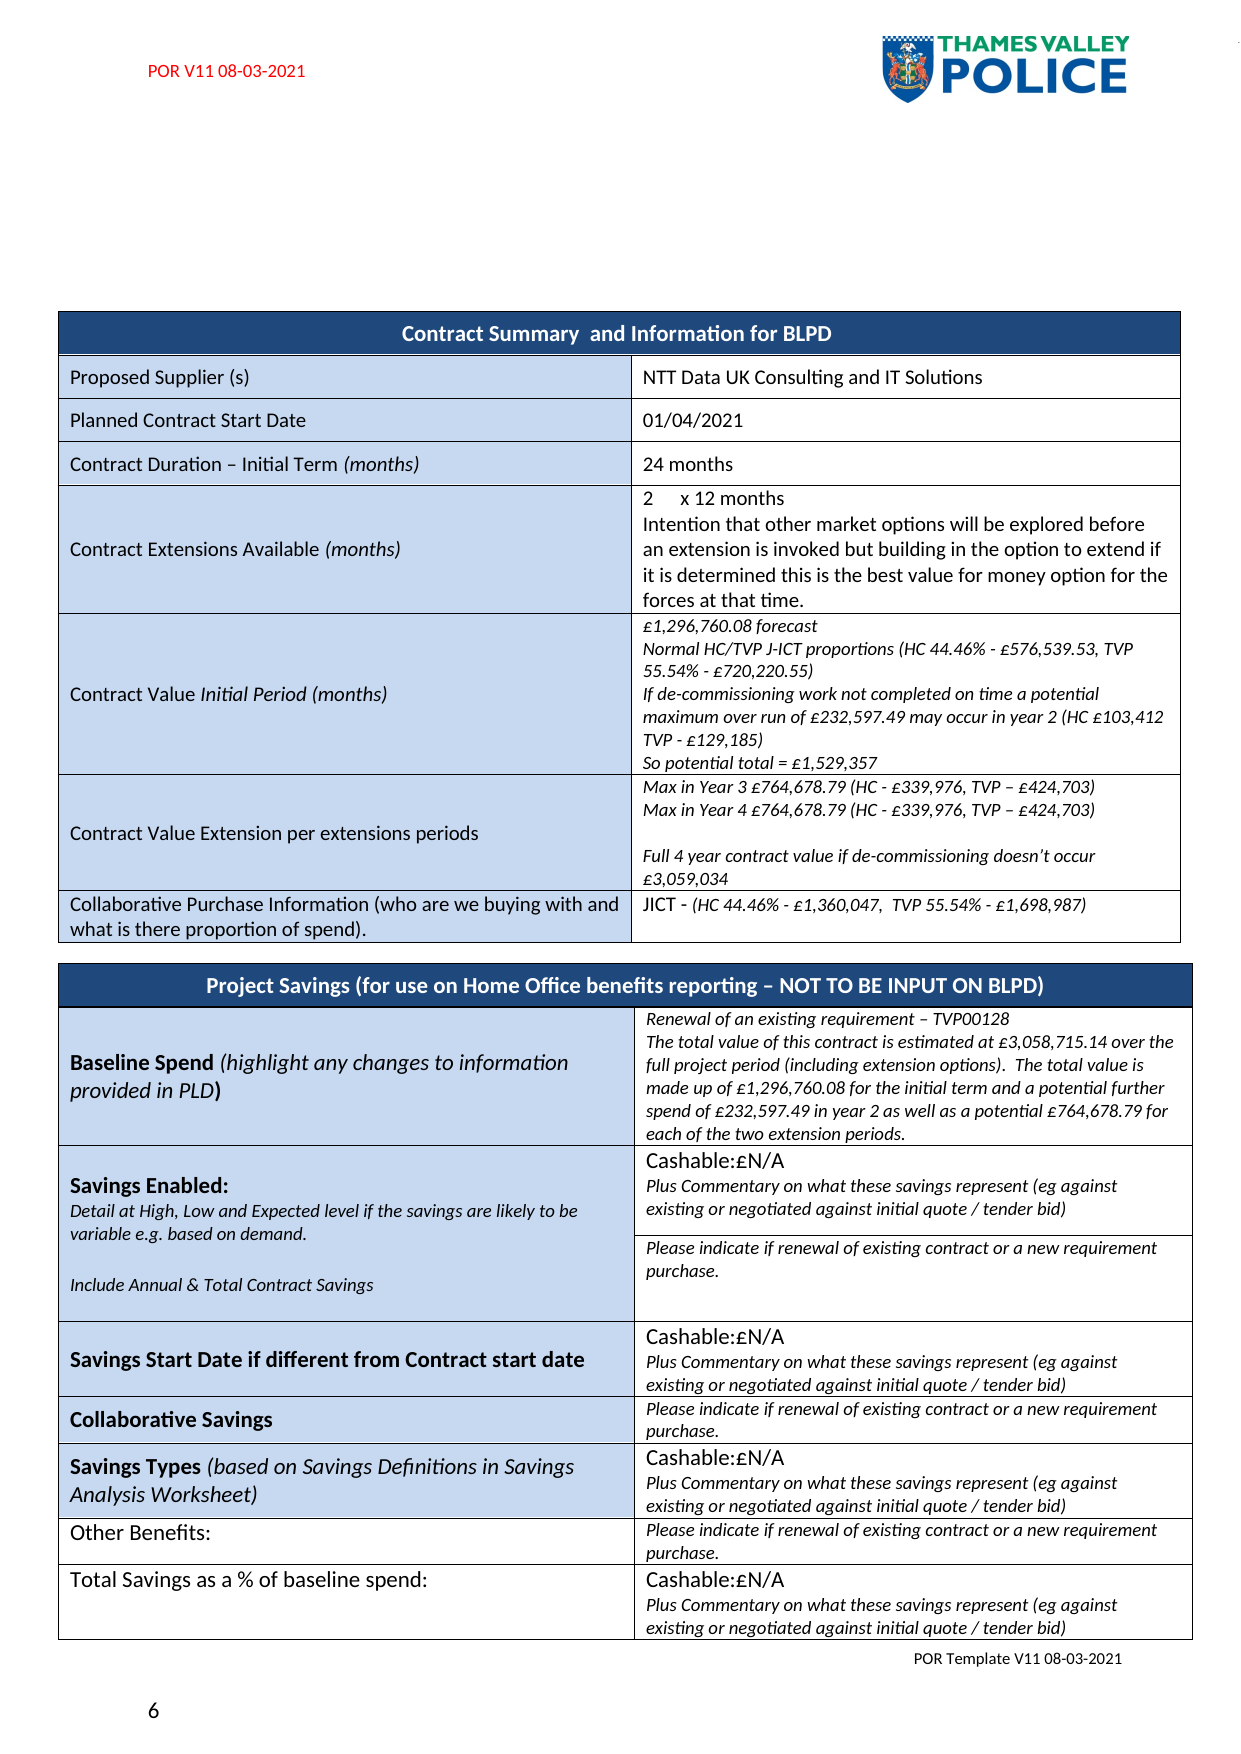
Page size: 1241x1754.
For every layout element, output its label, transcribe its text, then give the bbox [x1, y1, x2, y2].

table_cell £1,296,760.08 forecast Normal HC/TVP J-ICT proportions (HC 44.46% - £576,539.53, TVP 55.54% - £720,220.55) If de-commissioning work not completed on time a potential maximum over run of £232,597.49 may occur in year 2 (HC £103,412 TVP - £129,185) So potential total = £1,529,357 [632, 614, 1180, 774]
table_cell x 12 months Intention that other market options will be explored before an extension is invoked but building in the option to extend if it is determined this is the best value for money option for the forces at that time. [632, 486, 1180, 613]
table_cell Cashable:£N/A Plus Commentary on what these savings represent (eg against existing or negotiated against initial quote / tender bid) [635, 1322, 1192, 1396]
table_cell Contract Duration – Initial Term (months) [59, 442, 631, 484]
table_cell Cashable:£N/A Plus Commentary on what these savings represent (eg against existing or negotiated against initial quote / tender bid) [635, 1146, 1192, 1235]
table_cell Please indicate if renewal of existing contract or a new requirement purchase. [635, 1236, 1192, 1321]
table_header Project Savings (for use on Home Office benefits reporting – NOT TO BE INPUT ON BLPD) [59, 964, 1192, 1006]
table_cell Proposed Supplier (s) [59, 356, 631, 398]
table_cell JICT - (HC 44.46% - £1,360,047, TVP 55.54% - £1,698,987) [632, 891, 1180, 942]
table_cell Savings Start Date if different from Contract start date [59, 1322, 634, 1396]
table_cell Other Benefits: [59, 1519, 634, 1564]
table_cell Please indicate if renewal of existing contract or a new requirement purchase. [635, 1519, 1192, 1564]
table_header Contract Summary and Information for BLPD [59, 312, 1180, 354]
table_cell Collaborative Purchase Information (who are we buying with and what is there proportion of spend). [59, 891, 631, 942]
table_cell 01/04/2021 [632, 399, 1180, 441]
table_cell Contract Value Initial Period (months) [59, 614, 631, 774]
table_cell Cashable:£N/A Plus Commentary on what these savings represent (eg against existing or negotiated against initial quote / tender bid) [635, 1444, 1192, 1517]
table_cell NTT Data UK Consulting and IT Solutions [632, 356, 1180, 398]
table_cell Planned Contract Start Date [59, 399, 631, 441]
table_cell Renewal of an existing requirement – TVP00128 The total value of this contract is estimated at £3,058,715.14 over the full project period (including extension options). The total value is made up of £1,296,760.08 for the initial term and a potential further spend of £232,597.49 in year 2 as well as a potential £764,678.79 for each of the two extension periods. [635, 1008, 1192, 1145]
table_cell Cashable:£N/A Plus Commentary on what these savings represent (eg against existing or negotiated against initial quote / tender bid) [635, 1565, 1192, 1639]
table_cell Savings Enabled: Detail at High, Low and Expected level if the savings are likely to be variable e.g. based on demand. Include Annual & Total Contract Savings [59, 1146, 634, 1321]
table_cell Baseline Spend (highlight any changes to information provided in PLD) [59, 1008, 634, 1145]
table_cell Please indicate if renewal of existing contract or a new requirement purchase. [635, 1397, 1192, 1442]
table_cell Max in Year 3 £764,678.79 (HC - £339,976, TVP – £424,703) Max in Year 4 £764,678.79 (HC - £339,976, TVP – £424,703) Full 4 year contract value if de-commissioning doesn’t occur £3,059,034 [632, 775, 1180, 890]
table_cell 24 months [632, 442, 1180, 484]
table_cell Collaborative Savings [59, 1397, 634, 1442]
table_cell Contract Value Extension per extensions periods [59, 775, 631, 890]
table_cell Total Savings as a % of baseline spend: [59, 1565, 634, 1639]
table_cell Contract Extensions Available (months) [59, 486, 631, 613]
table_cell Savings Types (based on Savings Definitions in Savings Analysis Worksheet) [59, 1444, 634, 1517]
